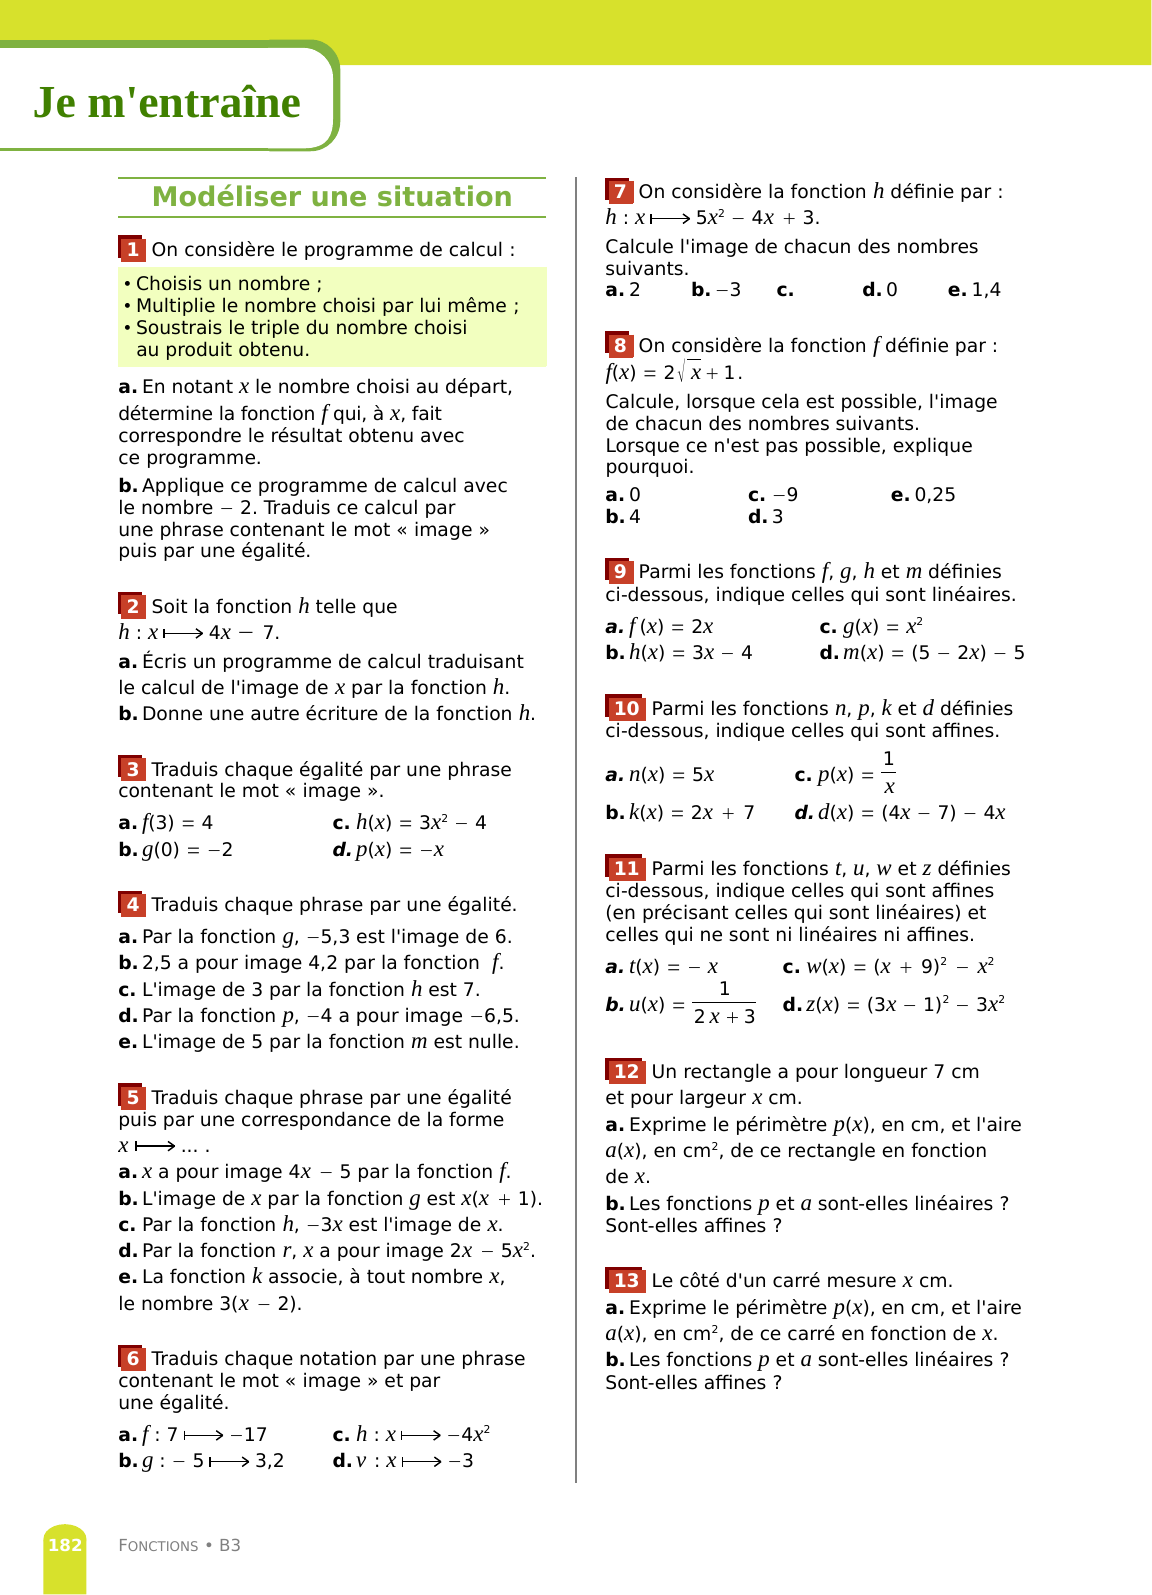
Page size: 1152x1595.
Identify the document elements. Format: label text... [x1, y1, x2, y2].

subtitle Traduis chaque phrase par une égalité. [142, 891, 546, 916]
list Les fonctions p et a sont-elles linéaires ? Sont-elles affines ? [605, 1346, 1033, 1394]
table_header t(x) = − x u(x) = [605, 952, 782, 1028]
list Par la fonction p, −4 a pour image −6,5. [118, 1001, 546, 1027]
subtitle On considère le programme de calcul : [142, 235, 546, 261]
subtitle On considère la fonction f définie par : [629, 331, 1033, 357]
list L'image de 3 par la fonction h est 7. [118, 975, 546, 1001]
list f : 7 −17 [118, 1420, 332, 1446]
list 0 [605, 484, 748, 506]
list Par la fonction g, −5,3 est l'image de 6. [118, 922, 546, 948]
text Modéliser une situation [118, 179, 546, 216]
list La fonction k associe, à tout nombre x, le nombre 3(x − 2). [118, 1263, 546, 1315]
subtitle Un rectangle a pour longueur 7 cm et pour largeur x cm. [605, 1058, 1033, 1110]
list −9 [748, 484, 891, 506]
list 0 [862, 279, 948, 301]
list Choisis un nombre ; [119, 268, 546, 289]
subtitle Applique ce programme de calcul avec le nombre − 2. Traduis ce calcul par une phrase contenant le mot « image » puis par une égalité. [118, 475, 546, 562]
subtitle Le côté d'un carré mesure x cm. [605, 1266, 1033, 1293]
list Soustrais le triple du nombre choisi au produit obtenu. [119, 311, 546, 366]
list f(x) = 2x [605, 612, 819, 638]
list Exprime le périmètre p(x), en cm, et l'aire a(x), en cm2, de ce rectangle en fonction de x. [605, 1110, 1033, 1189]
list 2 [605, 279, 691, 301]
list g : − 5 3,2 [118, 1446, 332, 1473]
list 3 [748, 506, 891, 528]
subtitle Traduis chaque égalité par une phrase contenant le mot « image ». [118, 755, 546, 802]
list v : x −3 [332, 1446, 546, 1473]
table_header w(x) = (x  9)2 − x2 z(x) = (3x − 1)2 − 3x2 [783, 952, 1033, 1028]
subtitle f(x) = [605, 357, 1033, 385]
subtitle h : x 5x2 − 4x  3. [605, 203, 1033, 230]
subtitle Soit la fonction h telle que h : x 4x − 7. [118, 592, 546, 645]
list L'image de 5 par la fonction m est nulle. [118, 1027, 546, 1054]
subtitle Calcule, lorsque cela est possible, l'image de chacun des nombres suivants. Lorsque ce n'est pas possible, explique pourquoi. [605, 391, 1033, 478]
list h(x) = 3x − 4 [605, 638, 819, 664]
table_header p(x) = d(x) = (4x − 7) − 4x [794, 748, 1033, 824]
list En notant x le nombre choisi au départ, détermine la fonction f qui, à x, fait correspondre le résultat obtenu avec ce programme. [118, 372, 546, 469]
subtitle Parmi les fonctions f, g, h et m définies ci‑dessous, indique celles qui sont linéaires. [605, 558, 1033, 606]
list −3 [691, 279, 776, 301]
list Multiplie le nombre choisi par lui même ; [119, 289, 546, 311]
subtitle Traduis chaque notation par une phrase contenant le mot « image » et par une égalité. [118, 1345, 546, 1414]
list x a pour image 4x − 5 par la fonction f. [118, 1157, 546, 1183]
list Donne une autre écriture de la fonction h. [118, 699, 546, 725]
subtitle On considère la fonction h définie par : [605, 177, 1033, 203]
list Écris un programme de calcul traduisant le calcul de l'image de x par la fonction h. [118, 651, 546, 699]
list 0,25 [891, 484, 1033, 506]
list Par la fonction h, −3x est l'image de x. [118, 1210, 546, 1236]
list Par la fonction r, x a pour image 2x − 5x2. [118, 1236, 546, 1263]
list f(3) = 4 [118, 808, 332, 835]
subtitle Parmi les fonctions n, p, k et d définies ci‑dessous, indique celles qui sont affines. [605, 694, 1033, 742]
list 2,5 a pour image 4,2 par la fonction f. [118, 948, 546, 975]
list 4 [605, 506, 748, 528]
list p(x) = −x [332, 835, 546, 861]
subtitle Calcule l'image de chacun des nombres suivants. [605, 236, 1033, 279]
list g(x) = x2 [819, 612, 1033, 638]
list h : x −4x2 [332, 1420, 546, 1446]
list m(x) = (5 − 2x) − 5 [819, 638, 1033, 664]
list h(x) = 3x2 − 4 [332, 808, 546, 835]
list Les fonctions p et a sont-elles linéaires ? Sont-elles affines ? [605, 1189, 1033, 1237]
subtitle Parmi les fonctions t, u, w et z définies ci‑dessous, indique celles qui sont affines (en précisant celles qui sont linéaires) et celles qui ne sont ni linéaires ni affines. [605, 854, 1033, 946]
list 1,4 [948, 279, 1033, 301]
list g(0) = −2 [118, 835, 332, 861]
subtitle Traduis chaque phrase par une égalité puis par une correspondance de la forme x ... . [118, 1083, 546, 1157]
list L'image de x par la fonction g est x(x  1). [118, 1183, 546, 1210]
list Exprime le périmètre p(x), en cm, et l'aire a(x), en cm2, de ce carré en fonction de x. [605, 1293, 1033, 1346]
table_header n(x) = 5x k(x) = 2x  7 [605, 748, 794, 824]
